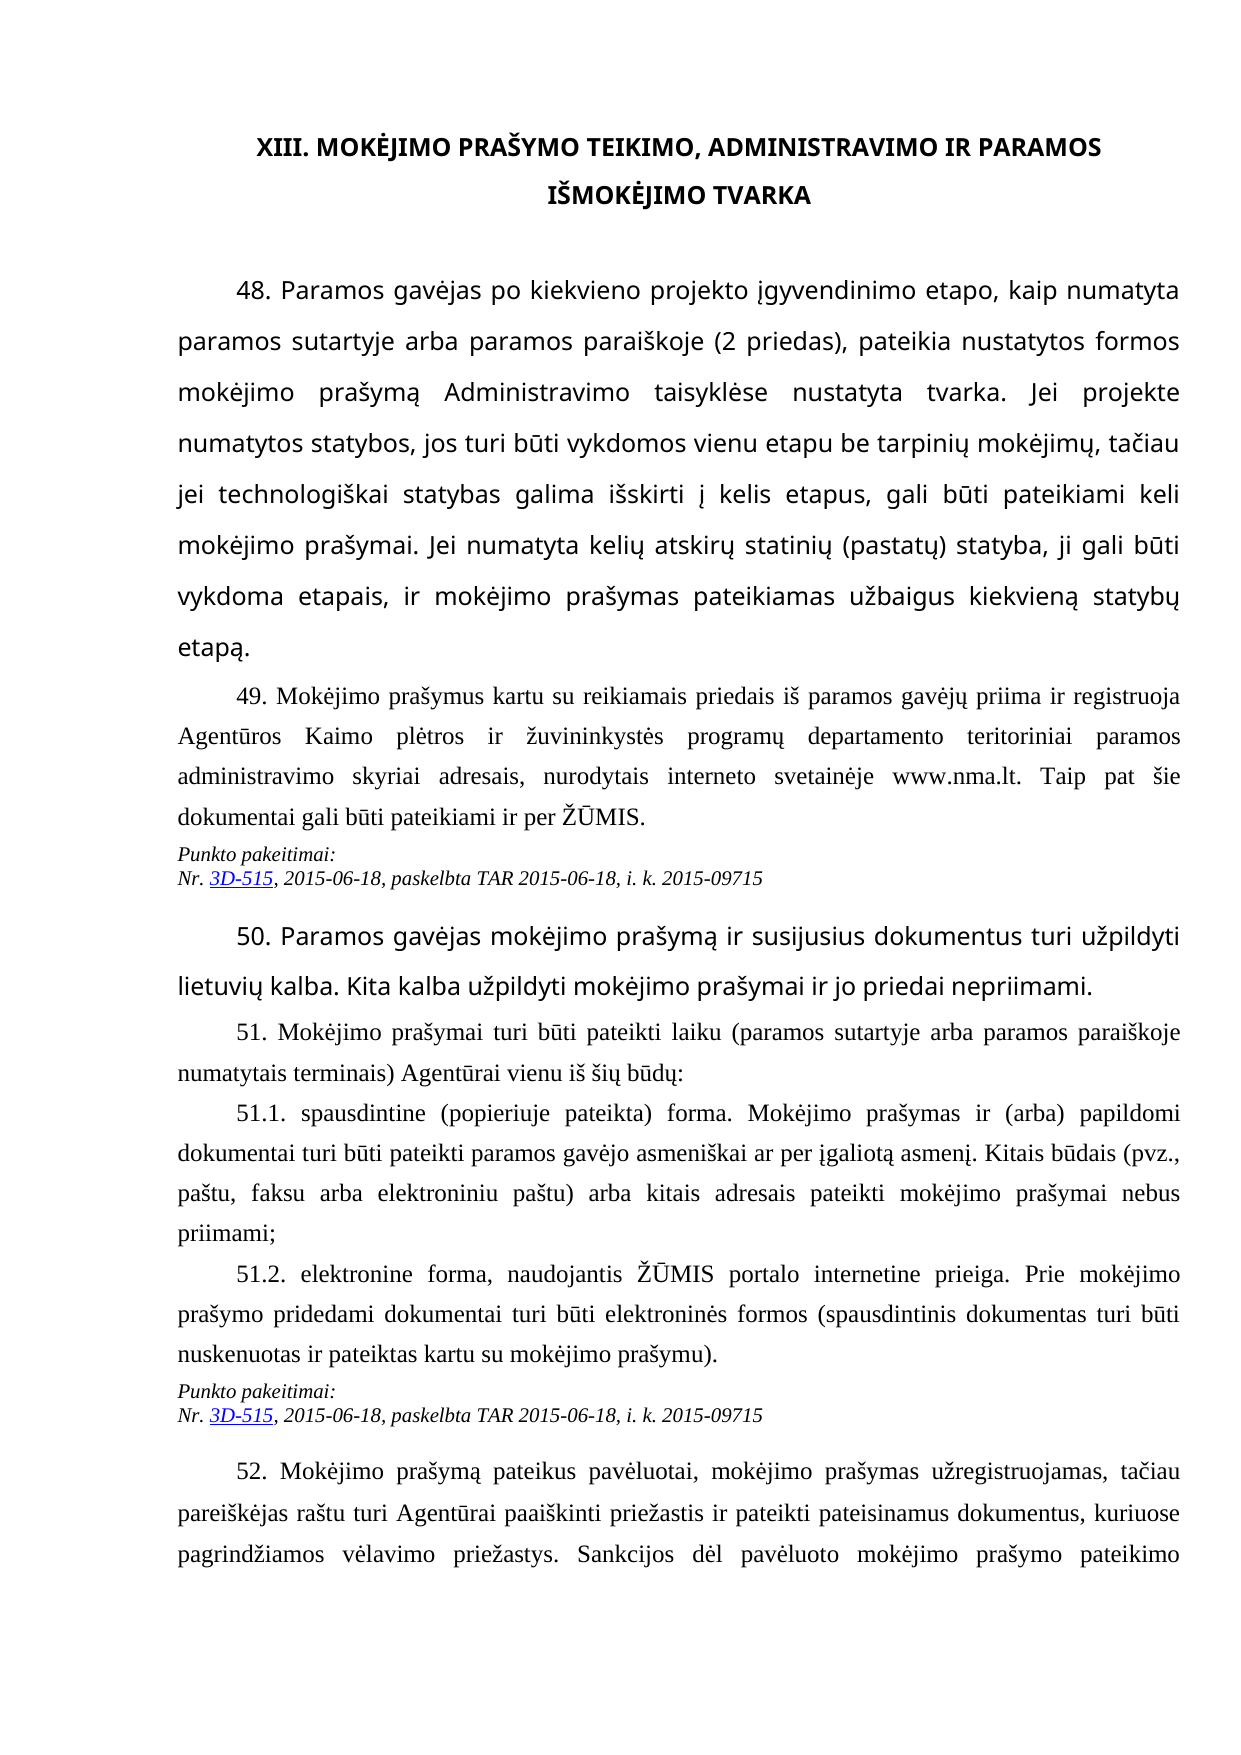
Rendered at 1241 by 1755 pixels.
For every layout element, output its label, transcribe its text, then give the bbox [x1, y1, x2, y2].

text 51.2. elektronine forma, naudojantis ŽŪMIS portalo internetine prieiga. Prie mokėjimo prašymo pridedami dokumentai turi būti elektroninės formos (spausdintinis dokumentas turi būti nuskenuotas ir pateiktas kartu su mokėjimo prašymu). [177, 1259, 1181, 1368]
text XIII. MOKĖJIMO PRAŠYMO TEIKIMO, ADMINISTRAVIMO IR PARAMOS IŠMOKĖJIMO TVARKA [177, 130, 1181, 212]
text 50. Paramos gavėjas mokėjimo prašymą ir susijusius dokumentus turi užpildyti lietuvių kalba. Kita kalba užpildyti mokėjimo prašymai ir jo priedai nepriimami. [177, 919, 1181, 1002]
text 52. Mokėjimo prašymą pateikus pavėluotai, mokėjimo prašymas užregistruojamas, tačiau pareiškėjas raštu turi Agentūrai paaiškinti priežastis ir pateikti pateisinamus dokumentus, kuriuose pagrindžiamos vėlavimo priežastys. Sankcijos dėl pavėluoto mokėjimo prašymo pateikimo [177, 1456, 1181, 1568]
text 51. Mokėjimo prašymai turi būti pateikti laiku (paramos sutartyje arba paramos paraiškoje numatytais terminais) Agentūrai vienu iš šių būdų: [177, 1017, 1181, 1086]
text Punkto pakeitimai: [177, 842, 1181, 866]
text Nr. 3D-515, 2015-06-18, paskelbta TAR 2015-06-18, i. k. 2015-09715 [177, 866, 1181, 890]
text 51.1. spausdintine (popieriuje pateikta) forma. Mokėjimo prašymas ir (arba) papildomi dokumentai turi būti pateikti paramos gavėjo asmeniškai ar per įgaliotą asmenį. Kitais būdais (pvz., paštu, faksu arba elektroniniu paštu) arba kitais adresais pateikti mokėjimo prašymai nebus priimami; [177, 1098, 1181, 1247]
text 49. Mokėjimo prašymus kartu su reikiamais priedais iš paramos gavėjų priima ir registruoja Agentūros Kaimo plėtros ir žuvininkystės programų departamento teritoriniai paramos administravimo skyriai adresais, nurodytais interneto svetainėje www.nma.lt. Taip pat šie dokumentai gali būti pateikiami ir per ŽŪMIS. [177, 681, 1181, 830]
text 48. Paramos gavėjas po kiekvieno projekto įgyvendinimo etapo, kaip numatyta paramos sutartyje arba paramos paraiškoje (2 priedas), pateikia nustatytos formos mokėjimo prašymą Administravimo taisyklėse nustatyta tvarka. Jei projekte numatytos statybos, jos turi būti vykdomos vienu etapu be tarpinių mokėjimų, tačiau jei technologiškai statybas galima išskirti į kelis etapus, gali būti pateikiami keli mokėjimo prašymai. Jei numatyta kelių atskirų statinių (pastatų) statyba, ji gali būti vykdoma etapais, ir mokėjimo prašymas pateikiamas užbaigus kiekvieną statybų etapą. [177, 273, 1181, 664]
text Punkto pakeitimai: [177, 1379, 1181, 1403]
text Nr. 3D-515, 2015-06-18, paskelbta TAR 2015-06-18, i. k. 2015-09715 [177, 1403, 1181, 1427]
